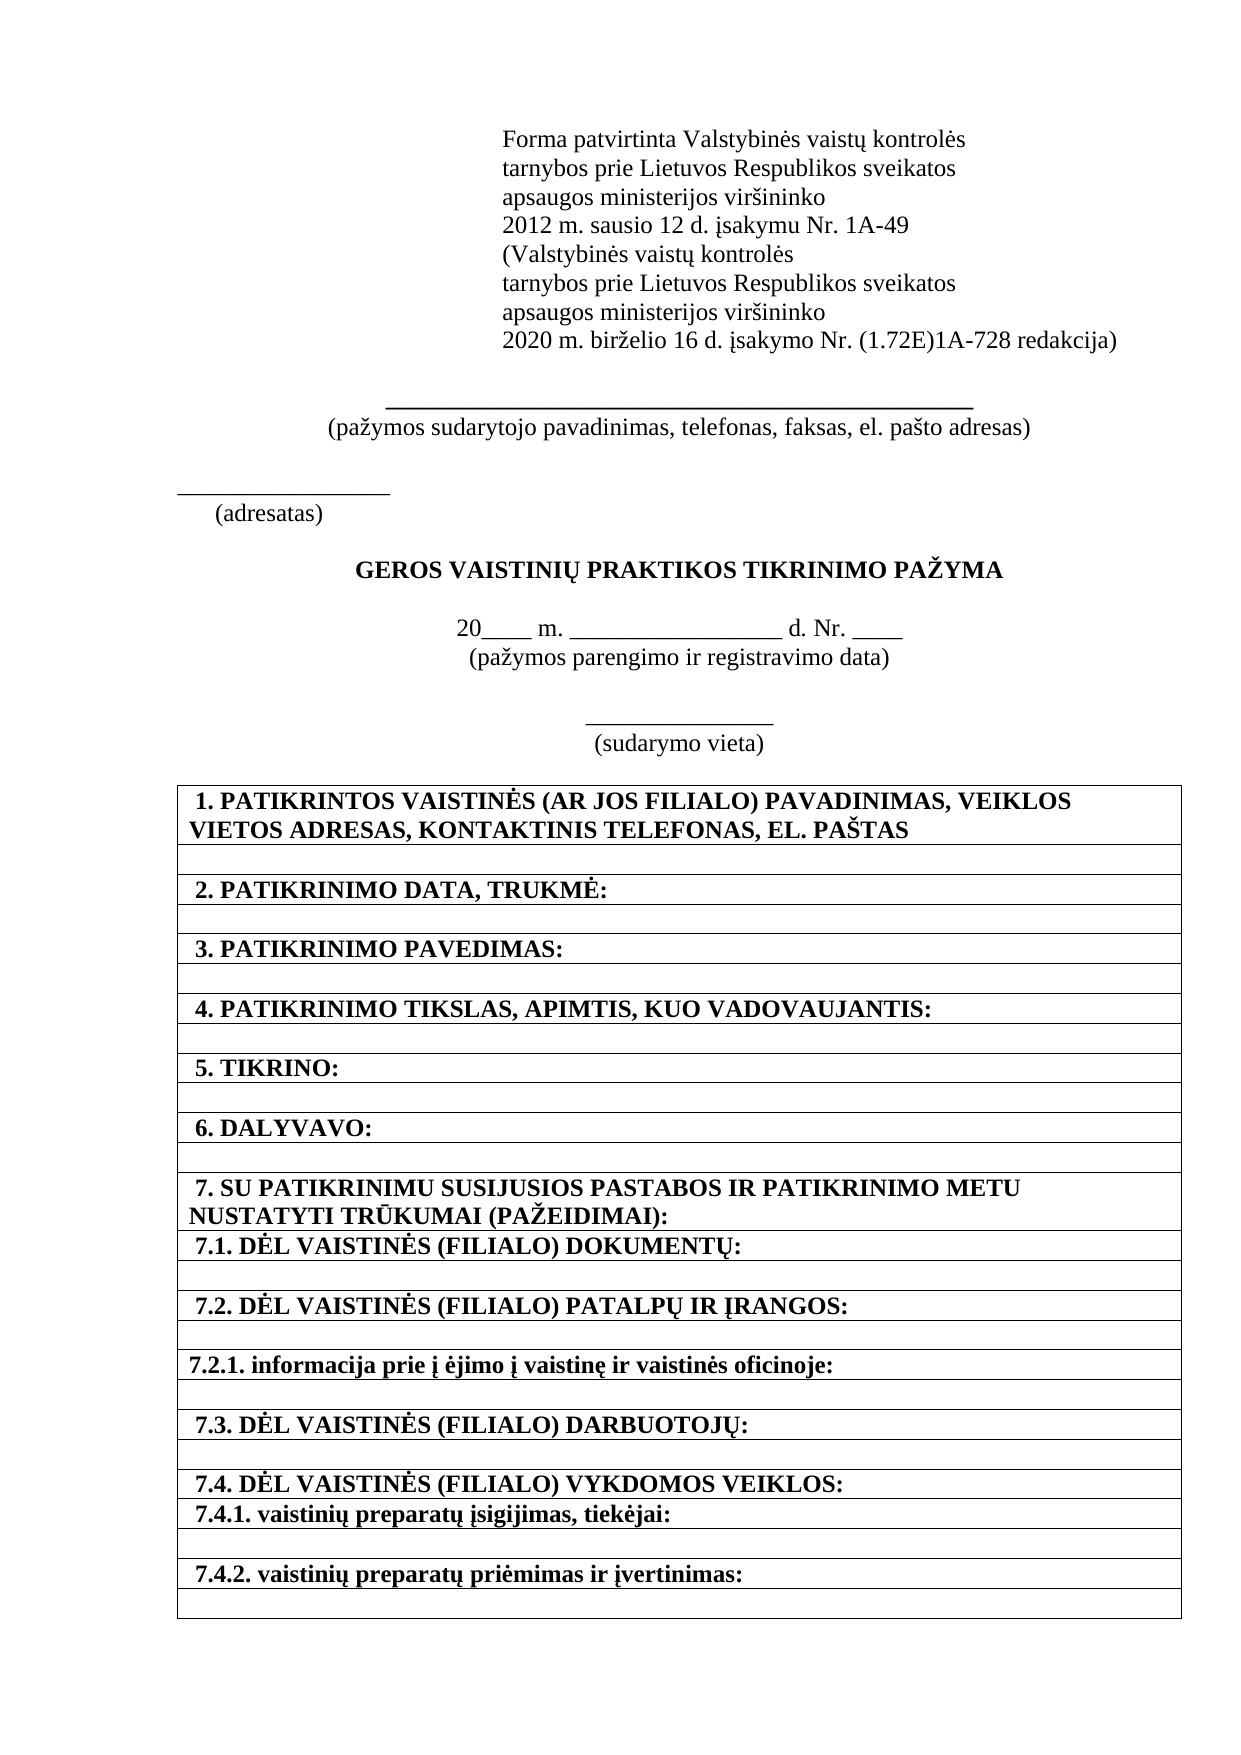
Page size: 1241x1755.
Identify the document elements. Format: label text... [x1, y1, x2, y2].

table_cell [178, 1440, 1181, 1468]
table_cell 7.2.1. informacija prie į ėjimo į vaistinę ir vaistinės oficinoje: [178, 1350, 1181, 1379]
text apsaugos ministerijos viršininko [177, 297, 1181, 325]
table_cell 7.4.1. vaistinių preparatų įsigijimas, tiekėjai: [178, 1499, 1181, 1528]
table_cell [178, 1529, 1181, 1558]
text _______________ [177, 699, 1181, 728]
table_cell [178, 905, 1181, 933]
table_cell [178, 964, 1181, 993]
text (Valstybinės vaistų kontrolės [177, 239, 1181, 268]
text Forma patvirtinta Valstybinės vaistų kontrolės [177, 124, 1181, 153]
table_cell [178, 1261, 1181, 1290]
table_cell 7.4. DĖL VAISTINĖS (FILIALO) VYKDOMOS VEIKLOS: [178, 1470, 1181, 1498]
text _________________ [177, 469, 1181, 498]
table_cell 7.2. DĖL VAISTINĖS (FILIALO) PATALPŲ IR ĮRANGOS: [178, 1291, 1181, 1319]
text 2020 m. birželio 16 d. įsakymo Nr. (1.72E)1A-728 redakcija) [177, 325, 1181, 354]
table_cell [178, 1321, 1181, 1349]
text 20____ m. _________________ d. Nr. ____ [177, 613, 1181, 642]
table_cell 7.1. DĖL VAISTINĖS (FILIALO) DOKUMENTŲ: [178, 1231, 1181, 1260]
table_cell [178, 1024, 1181, 1052]
text tarnybos prie Lietuvos Respublikos sveikatos [177, 153, 1181, 182]
table_cell 4. PATIKRINIMO TIKSLAS, APIMTIS, KUO VADOVAUJANTIS: [178, 994, 1181, 1023]
table_cell 7.3. DĖL VAISTINĖS (FILIALO) DARBUOTOJŲ: [178, 1410, 1181, 1439]
table_cell [178, 1143, 1181, 1172]
text _______________________________________________ [177, 383, 1181, 412]
table_cell 5. TIKRINO: [178, 1054, 1181, 1082]
table_cell [178, 1589, 1181, 1617]
text GEROS VAISTINIŲ PRAKTIKOS TIKRINIMO PAŽYMA [177, 555, 1181, 584]
table_cell 6. DALYVAVO: [178, 1113, 1181, 1142]
table_cell 2. PATIKRINIMO DATA, TRUKMĖ: [178, 875, 1181, 903]
text (pažymos sudarytojo pavadinimas, telefonas, faksas, el. pašto adresas) [177, 412, 1181, 440]
table_cell 7.4.2. vaistinių preparatų priėmimas ir įvertinimas: [178, 1559, 1181, 1588]
table_cell [178, 1380, 1181, 1409]
text 2012 m. sausio 12 d. įsakymu Nr. 1A-49 [177, 210, 1181, 239]
table_cell 3. PATIKRINIMO PAVEDIMAS: [178, 934, 1181, 963]
text apsaugos ministerijos viršininko [177, 182, 1181, 210]
text (adresatas) [177, 498, 1181, 527]
text tarnybos prie Lietuvos Respublikos sveikatos [177, 268, 1181, 297]
table_cell 7. SU PATIKRINIMU SUSIJUSIOS PASTABOS IR PATIKRINIMO METU NUSTATYTI TRŪKUMAI (PAŽEIDIMAI): [178, 1173, 1181, 1230]
table_cell [178, 845, 1181, 874]
text (sudarymo vieta) [177, 728, 1181, 757]
table_header 1. PATIKRINTOS VAISTINĖS (AR JOS FILIALO) PAVADINIMAS, VEIKLOS VIETOS ADRESAS, KONTAKTINIS TELEFONAS, EL. PAŠTAS [178, 786, 1181, 844]
table_cell [178, 1083, 1181, 1112]
text (pažymos parengimo ir registravimo data) [177, 642, 1181, 670]
